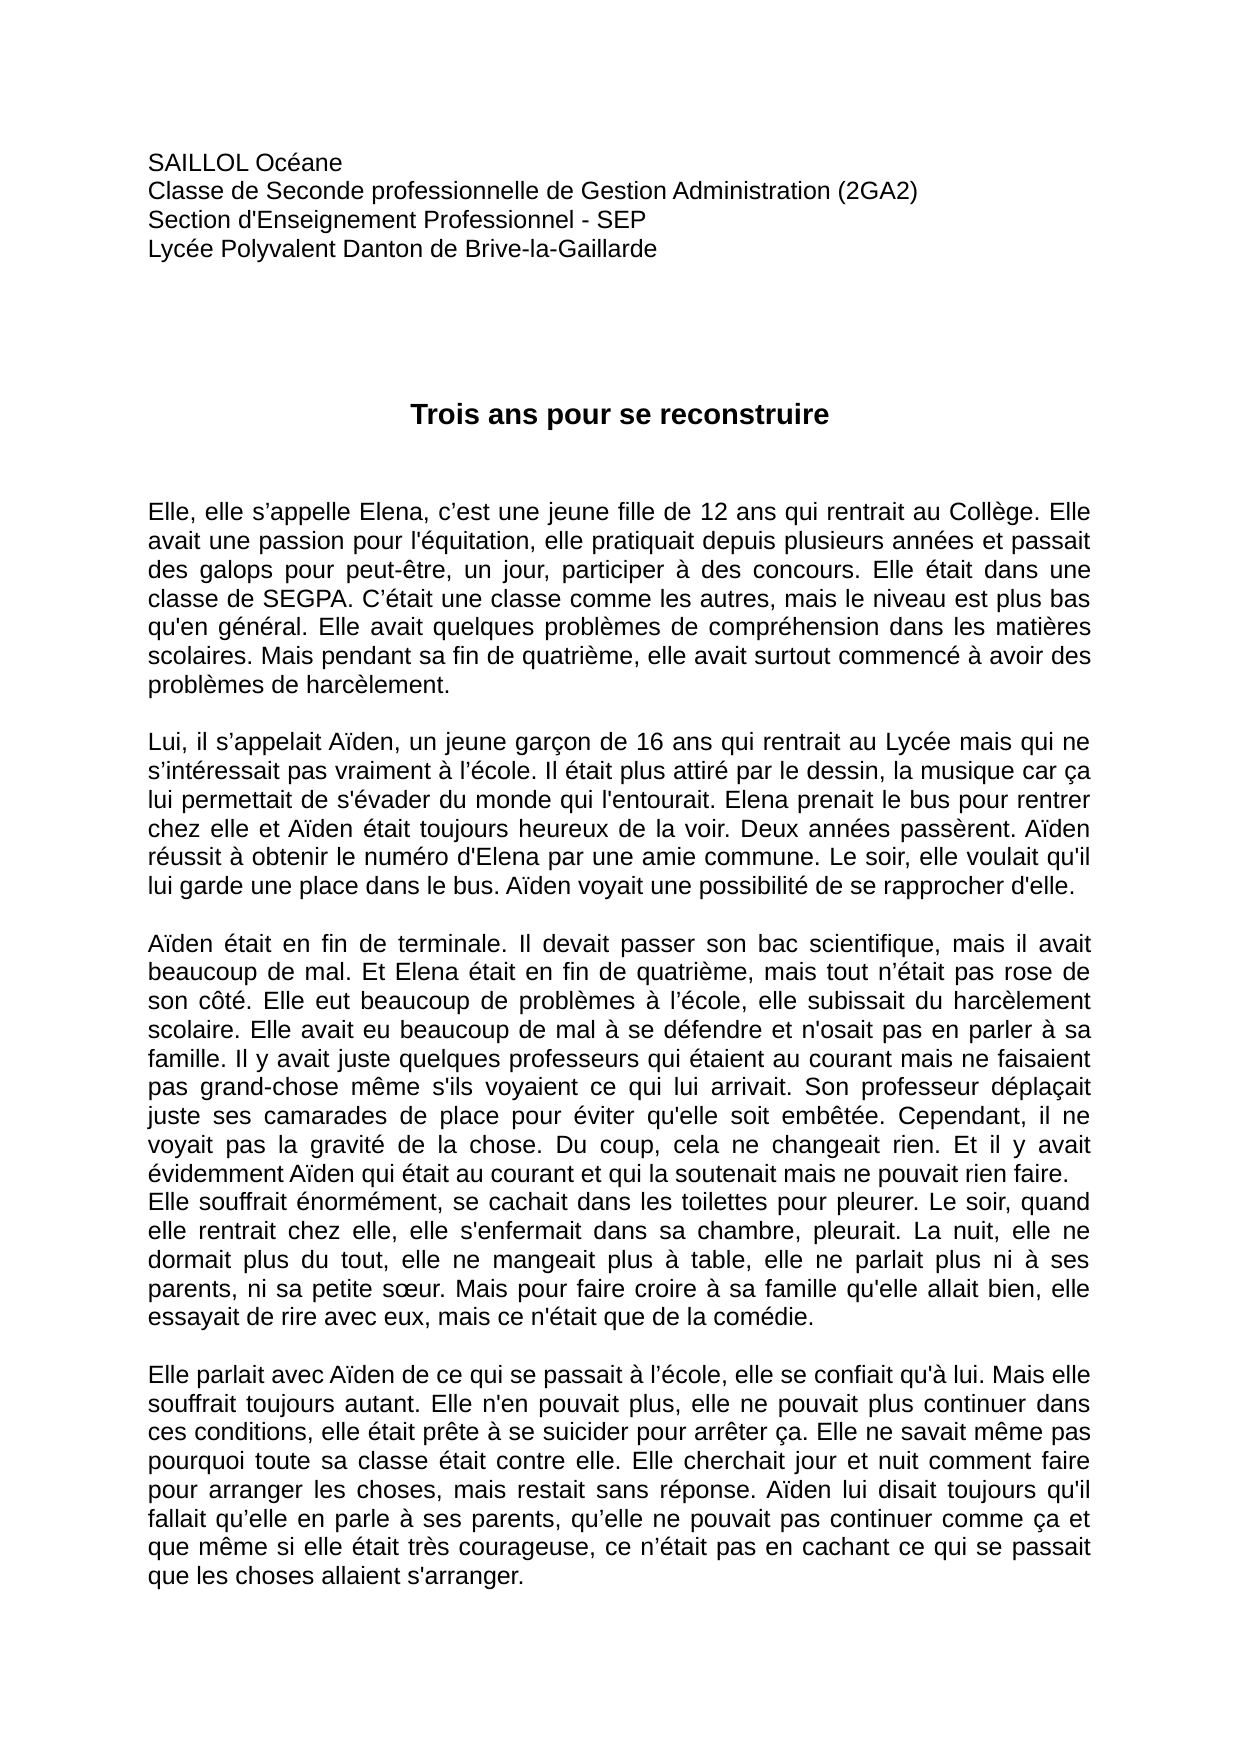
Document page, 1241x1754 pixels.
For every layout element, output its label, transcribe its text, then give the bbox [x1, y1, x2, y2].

text Elle souffrait énormément, se cachait dans les toilettes pour pleurer. Le soir, quand elle rentrait chez elle, elle s'enfermait dans sa chambre, pleurait. La nuit, elle ne dormait plus du tout, elle ne mangeait plus à table, elle ne parlait plus ni à ses parents, ni sa petite sœur. Mais pour faire croire à sa famille qu'elle allait bien, elle essayait de rire avec eux, mais ce n'était que de la comédie. [148, 1187, 1093, 1331]
text Classe de Seconde professionnelle de Gestion Administration (2GA2) [148, 176, 1093, 205]
text Aïden était en fin de terminale. Il devait passer son bac scientifique, mais il avait beaucoup de mal. Et Elena était en fin de quatrième, mais tout n’était pas rose de son côté. Elle eut beaucoup de problèmes à l’école, elle subissait du harcèlement scolaire. Elle avait eu beaucoup de mal à se défendre et n'osait pas en parler à sa famille. Il y avait juste quelques professeurs qui étaient au courant mais ne faisaient pas grand-chose même s'ils voyaient ce qui lui arrivait. Son professeur déplaçait juste ses camarades de place pour éviter qu'elle soit embêtée. Cependant, il ne voyait pas la gravité de la chose. Du coup, cela ne changeait rien. Et il y avait évidemment Aïden qui était au courant et qui la soutenait mais ne pouvait rien faire. [148, 929, 1093, 1187]
text Elle parlait avec Aïden de ce qui se passait à l’école, elle se confiait qu'à lui. Mais elle souffrait toujours autant. Elle n'en pouvait plus, elle ne pouvait plus continuer dans ces conditions, elle était prête à se suicider pour arrêter ça. Elle ne savait même pas pourquoi toute sa classe était contre elle. Elle cherchait jour et nuit comment faire pour arranger les choses, mais restait sans réponse. Aïden lui disait toujours qu'il fallait qu’elle en parle à ses parents, qu’elle ne pouvait pas continuer comme ça et que même si elle était très courageuse, ce n’était pas en cachant ce qui se passait que les choses allaient s'arranger. [148, 1360, 1093, 1590]
text Lui, il s’appelait Aïden, un jeune garçon de 16 ans qui rentrait au Lycée mais qui ne s’intéressait pas vraiment à l’école. Il était plus attiré par le dessin, la musique car ça lui permettait de s'évader du monde qui l'entourait. Elena prenait le bus pour rentrer chez elle et Aïden était toujours heureux de la voir. Deux années passèrent. Aïden réussit à obtenir le numéro d'Elena par une amie commune. Le soir, elle voulait qu'il lui garde une place dans le bus. Aïden voyait une possibilité de se rapprocher d'elle. [148, 727, 1093, 900]
text Section d'Enseignement Professionnel - SEP [148, 205, 1093, 234]
text Elle, elle s’appelle Elena, c’est une jeune fille de 12 ans qui rentrait au Collège. Elle avait une passion pour l'équitation, elle pratiquait depuis plusieurs années et passait des galops pour peut-être, un jour, participer à des concours. Elle était dans une classe de SEGPA. C’était une classe comme les autres, mais le niveau est plus bas qu'en général. Elle avait quelques problèmes de compréhension dans les matières scolaires. Mais pendant sa fin de quatrième, elle avait surtout commencé à avoir des problèmes de harcèlement. [148, 497, 1093, 699]
text Lycée Polyvalent Danton de Brive-la-Gaillarde [148, 234, 1093, 263]
text SAILLOL Océane [148, 148, 1093, 176]
text Trois ans pour se reconstruire [148, 397, 1093, 430]
